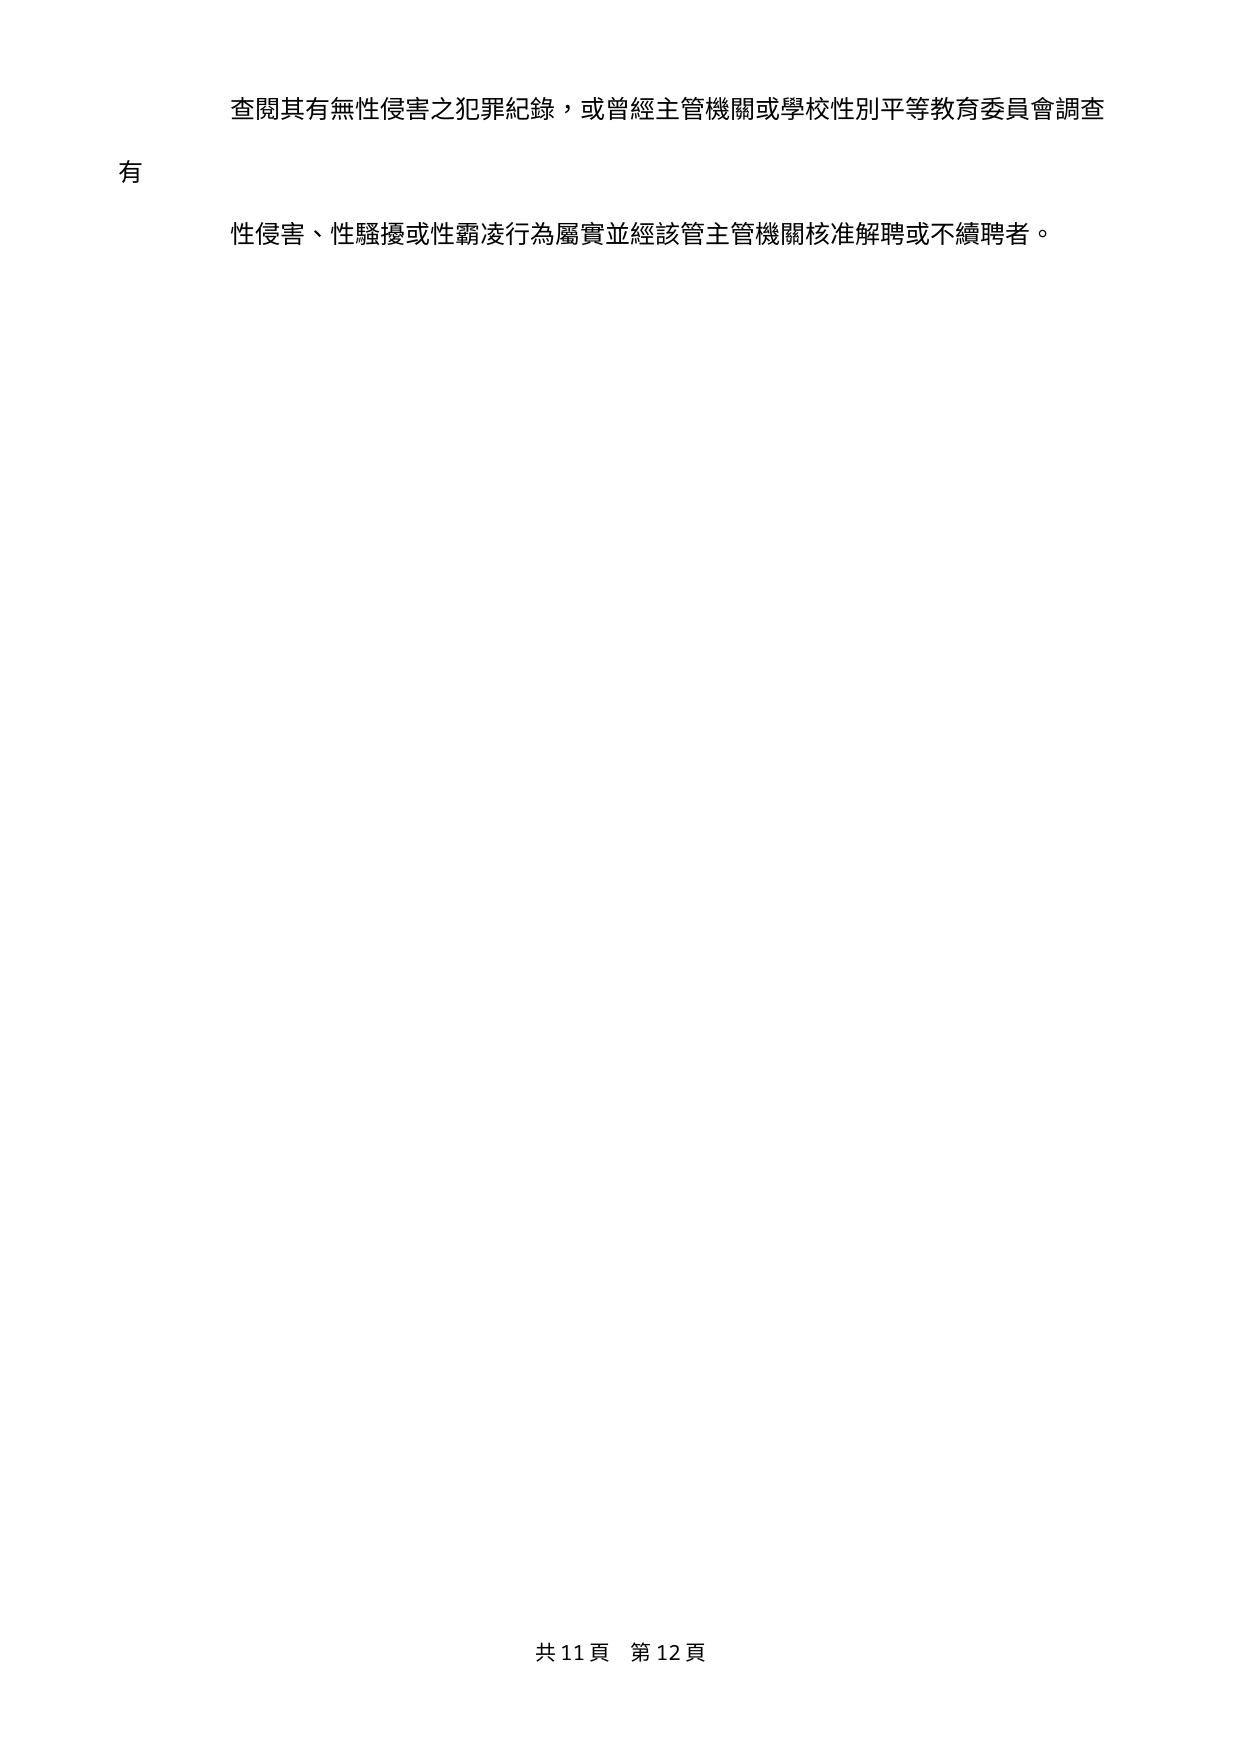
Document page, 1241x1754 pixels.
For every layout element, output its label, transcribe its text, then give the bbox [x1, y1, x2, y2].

text 性侵害、性騷擾或性霸凌行為屬實並經該管主管機關核准解聘或不續聘者。 [118, 191, 1122, 254]
text 查閱其有無性侵害之犯罪紀錄，或曾經主管機關或學校性別平等教育委員會調查有 [118, 66, 1122, 191]
